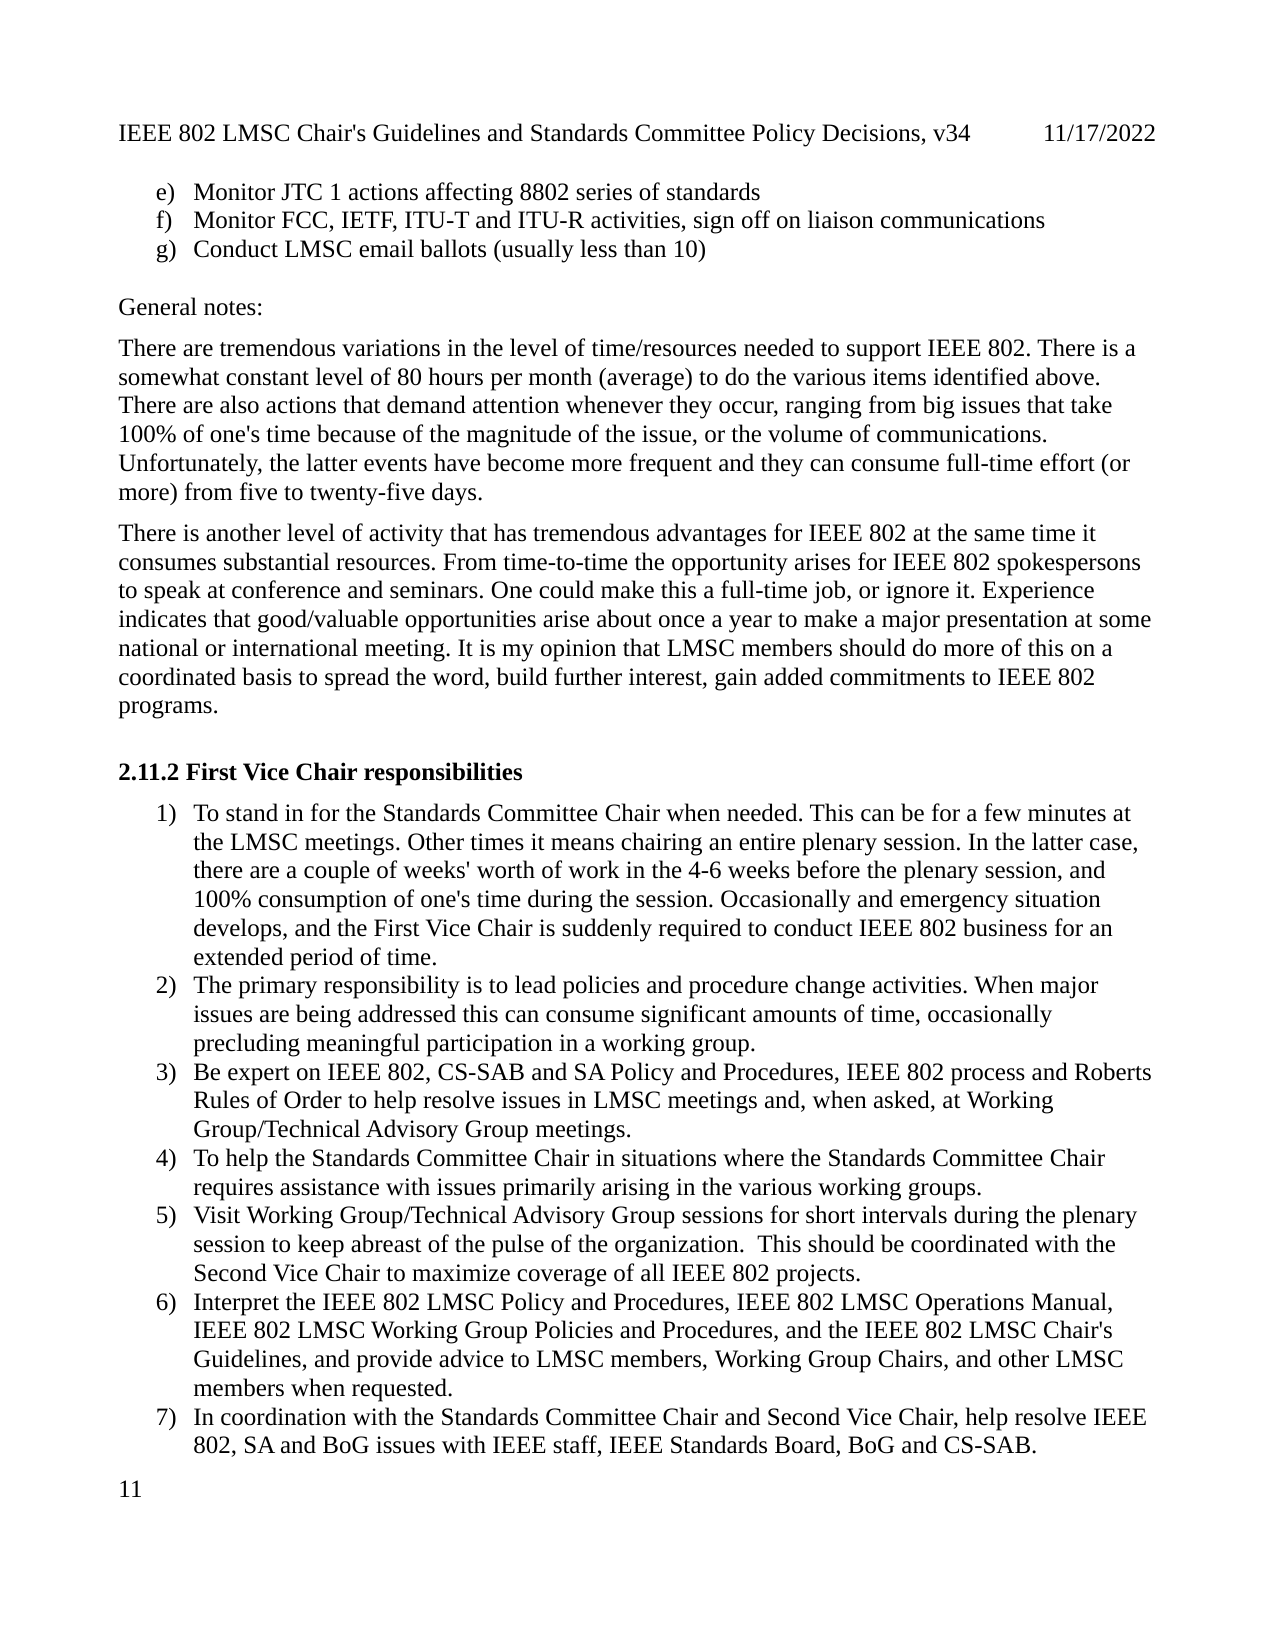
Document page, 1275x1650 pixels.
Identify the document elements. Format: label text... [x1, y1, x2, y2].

list Visit Working Group/Technical Advisory Group sessions for short intervals during the plenary session to keep abreast of the pulse of the organization. This should be coordinated with the Second Vice Chair to maximize coverage of all IEEE 802 projects. [156, 1201, 1157, 1287]
list Monitor JTC 1 actions affecting 8802 series of standards [156, 177, 1157, 206]
list To stand in for the Standards Committee Chair when needed. This can be for a few minutes at the LMSC meetings. Other times it means chairing an entire plenary session. In the latter case, there are a couple of weeks' worth of work in the 4-6 weeks before the plenary session, and 100% consumption of one's time during the session. Occasionally and emergency situation develops, and the First Vice Chair is suddenly required to conduct IEEE 802 business for an extended period of time. [156, 798, 1157, 971]
list Monitor FCC, IETF, ITU-T and ITU-R activities, sign off on liaison communications [156, 206, 1157, 234]
text There is another level of activity that has tremendous advantages for IEEE 802 at the same time it consumes substantial resources. From time-to-time the opportunity arises for IEEE 802 spokespersons to speak at conference and seminars. One could make this a full-time job, or ignore it. Experience indicates that good/valuable opportunities arise about once a year to make a major presentation at some national or international meeting. It is my opinion that LMSC members should do more of this on a coordinated basis to spread the word, build further interest, gain added commitments to IEEE 802 programs. [118, 518, 1157, 719]
subtitle First Vice Chair responsibilities [118, 757, 1157, 786]
list To help the Standards Committee Chair in situations where the Standards Committee Chair requires assistance with issues primarily arising in the various working groups. [156, 1143, 1157, 1201]
text General notes: [118, 292, 1157, 321]
list In coordination with the Standards Committee Chair and Second Vice Chair, help resolve IEEE 802, SA and BoG issues with IEEE staff, IEEE Standards Board, BoG and CS-SAB. [156, 1402, 1157, 1459]
list Interpret the IEEE 802 LMSC Policy and Procedures, IEEE 802 LMSC Operations Manual, IEEE 802 LMSC Working Group Policies and Procedures, and the IEEE 802 LMSC Chair's Guidelines, and provide advice to LMSC members, Working Group Chairs, and other LMSC members when requested. [156, 1287, 1157, 1402]
list Conduct LMSC email ballots (usually less than 10) [156, 234, 1157, 292]
text There are tremendous variations in the level of time/resources needed to support IEEE 802. There is a somewhat constant level of 80 hours per month (average) to do the various items identified above. There are also actions that demand attention whenever they occur, ranging from big issues that take 100% of one's time because of the magnitude of the issue, or the volume of communications. Unfortunately, the latter events have become more frequent and they can consume full-time effort (or more) from five to twenty-five days. [118, 333, 1157, 506]
list Be expert on IEEE 802, CS-SAB and SA Policy and Procedures, IEEE 802 process and Roberts Rules of Order to help resolve issues in LMSC meetings and, when asked, at Working Group/Technical Advisory Group meetings. [156, 1057, 1157, 1143]
list The primary responsibility is to lead policies and procedure change activities. When major issues are being addressed this can consume significant amounts of time, occasionally precluding meaningful participation in a working group. [156, 971, 1157, 1057]
